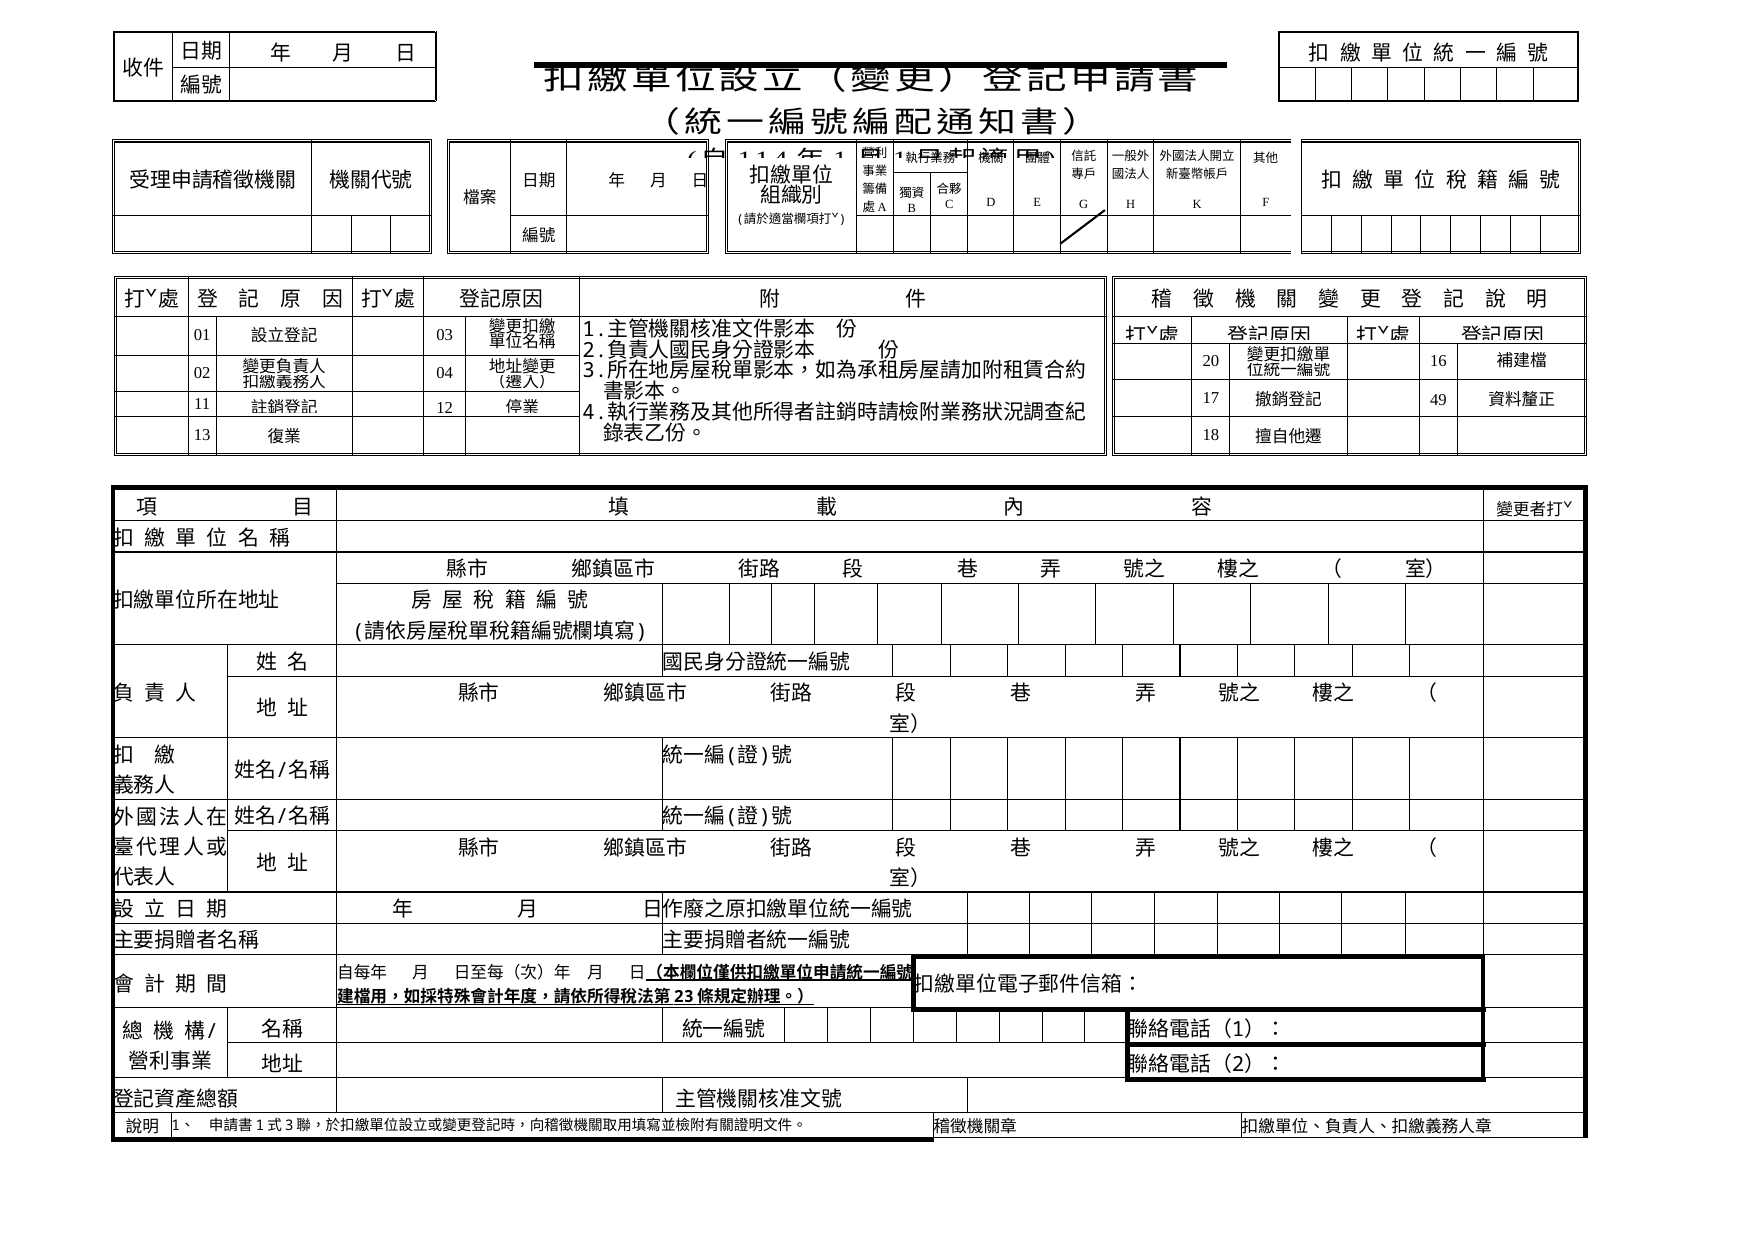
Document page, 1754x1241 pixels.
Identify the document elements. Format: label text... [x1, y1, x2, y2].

table_cell 扣 繳 義務人 [115, 738, 227, 798]
table_cell [1485, 1043, 1583, 1077]
table_cell 設立登記 [217, 317, 352, 355]
table_cell 11 [189, 392, 216, 416]
table_cell [957, 1012, 999, 1042]
table_cell 聯絡電話（2）： [1130, 1047, 1481, 1077]
table_cell [337, 521, 1483, 551]
table_cell 打ˇ處 [1348, 317, 1419, 343]
table_header 項 目 [115, 490, 336, 520]
table_cell [663, 584, 729, 644]
table_cell [1295, 645, 1352, 676]
table_cell [1066, 645, 1122, 676]
table_cell [1388, 68, 1424, 99]
table_cell [894, 216, 930, 251]
table_cell [1066, 800, 1122, 830]
table_cell [1061, 216, 1107, 251]
table_cell 編號 [511, 216, 566, 251]
table_cell [1155, 893, 1217, 923]
table_cell [968, 893, 1029, 923]
table_cell 03 [424, 317, 465, 355]
table_cell 縣市 鄉鎮區市 街路 段 巷 弄 號之 樓之 （ 室） [337, 553, 1483, 583]
table_cell 13 [189, 417, 216, 453]
table_cell [893, 800, 950, 830]
table_cell [1362, 216, 1391, 251]
table_cell [1241, 216, 1291, 251]
table_cell [1316, 68, 1351, 99]
table_header 打ˇ處 [353, 279, 423, 316]
table_header [437, 32, 1278, 99]
table_cell [1280, 68, 1315, 99]
table_cell 會 計 期 間 [115, 955, 336, 1007]
table_cell 名稱 [228, 1008, 336, 1042]
table_cell [1096, 584, 1173, 644]
table_cell 獨資 B [894, 173, 930, 215]
table_cell 聯絡電話（1）： [1130, 1012, 1481, 1042]
table_cell [1092, 924, 1154, 954]
table_cell [785, 1008, 827, 1042]
table_cell 外國法人在臺代理人或代表人 [115, 800, 227, 891]
table_cell [1352, 68, 1387, 99]
table_cell 年 月 日 [337, 893, 662, 923]
table_cell [1342, 893, 1405, 923]
table_cell [1218, 893, 1279, 923]
table_cell 合夥 C [931, 173, 967, 215]
table_cell [1014, 216, 1060, 251]
table_header 其他 F [1241, 143, 1291, 215]
table_cell [1181, 645, 1237, 676]
table_cell 停業 [466, 392, 579, 416]
table_cell [1392, 216, 1420, 251]
table_cell [337, 738, 662, 798]
table_cell [1497, 68, 1533, 99]
table_cell [337, 924, 662, 954]
table_cell [1484, 677, 1583, 737]
table_cell 扣繳單位所在地址 [115, 553, 336, 644]
table_cell [391, 216, 429, 251]
table_cell [857, 216, 893, 251]
table_cell [1280, 924, 1341, 954]
table_header 填 載 內 容 [337, 490, 1483, 520]
table_cell 補建檔 [1458, 344, 1584, 379]
table_cell [352, 216, 390, 251]
table_cell [828, 1008, 870, 1042]
table_header 變更者打ˇ [1484, 490, 1583, 520]
table_cell [337, 1043, 1125, 1077]
table_cell [1485, 955, 1583, 1007]
table_cell [1353, 800, 1409, 830]
table_cell 12 [424, 392, 465, 416]
table_cell 登記資產總額 [115, 1078, 336, 1112]
table_cell 主管機關核准文號 [663, 1078, 967, 1112]
table_cell [1115, 417, 1191, 453]
table_cell [1008, 800, 1065, 830]
table_cell [1291, 215, 1301, 251]
table_header 收件 [115, 33, 172, 99]
table_cell [1302, 216, 1331, 251]
table_cell 02 [189, 356, 216, 391]
table_cell [1238, 800, 1294, 830]
table_cell [1000, 1012, 1042, 1042]
table_cell [1348, 417, 1419, 453]
table_cell 說明 [115, 1113, 171, 1137]
table_cell [772, 584, 814, 644]
table_cell [1353, 738, 1409, 798]
table_cell [968, 924, 1029, 954]
table_cell 資料釐正 [1458, 380, 1584, 416]
table_cell 打ˇ處 [1115, 317, 1191, 343]
table_cell [1406, 893, 1483, 923]
table_cell [1155, 924, 1217, 954]
table_header 受理申請稽徵機關 [115, 143, 311, 215]
table_cell [1030, 924, 1091, 954]
table_cell 統一編(證)號 [663, 738, 892, 798]
table_cell 設 立 日 期 [115, 893, 336, 923]
table_cell [1484, 738, 1583, 798]
table_cell [1123, 800, 1179, 830]
table_cell [567, 216, 706, 251]
table_cell 18 [1192, 417, 1229, 453]
table_cell [1123, 738, 1179, 798]
table_cell 房 屋 稅 籍 編 號 (請依房屋稅單稅籍編號欄填寫) [337, 584, 662, 644]
table_cell 17 [1192, 380, 1229, 416]
table_cell 國民身分證統一編號 [663, 645, 892, 676]
table_cell [878, 584, 941, 644]
table_header 扣 繳 單 位 稅 籍 編 號 [1302, 143, 1578, 215]
table_cell 稽徵機關章 [934, 1113, 1241, 1137]
table_cell [1107, 431, 1112, 453]
table_header [1107, 276, 1112, 431]
table_header 信託 專戶 G [1061, 143, 1107, 215]
table_header 執行業務 [894, 143, 967, 172]
table_cell [968, 216, 1013, 251]
table_header 年 月 日 [567, 143, 706, 215]
table_cell [1019, 584, 1095, 644]
table_cell [1451, 216, 1480, 251]
table_cell [117, 356, 188, 391]
table_header 登記原因 [424, 279, 579, 316]
table_cell [951, 645, 1007, 676]
table_cell [1154, 216, 1240, 251]
table_cell [353, 356, 423, 391]
table_cell [942, 584, 1018, 644]
table_cell [424, 417, 465, 453]
table_cell 縣市 鄉鎮區市 街路 段 巷 弄 號之 樓之 （ 室） [337, 677, 1483, 737]
table_header 登 記 原 因 [189, 279, 352, 316]
table_cell 1.主管機關核准文件影本 份 2.負責人國民身分證影本 份 3.所在地房屋稅單影本，如為承租房屋請加附租賃合約書影本。 4.執行業務及其他所得者註銷時請檢附業務狀況調查紀錄表乙份。 [580, 317, 1104, 453]
table_cell [1484, 584, 1583, 644]
table_cell [1092, 893, 1154, 923]
table_header [432, 139, 447, 251]
table_cell 撤銷登記 [1230, 380, 1347, 416]
table_cell [1008, 645, 1065, 676]
table_cell 負 責 人 [115, 645, 227, 737]
table_cell [1329, 584, 1405, 644]
table_cell 自每年 月 日至每（次）年 月 日（本欄位僅供扣繳單位申請統一編號建檔用，如採特殊會計年度，請依所得稅法第23條規定辦理。） [337, 955, 911, 1007]
table_cell 變更扣繳 單位名稱 [466, 317, 579, 355]
table_cell [1511, 216, 1540, 251]
table_cell [1238, 645, 1294, 676]
table_cell 縣市 鄉鎮區市 街路 段 巷 弄 號之 樓之 （ 室） [337, 831, 1483, 891]
table_cell [1406, 924, 1483, 954]
table_header 扣繳單位 組織別 (請於適當欄項打ˇ) [728, 143, 856, 251]
table_cell [1484, 831, 1583, 891]
table_header 團體 E [1014, 143, 1060, 215]
table_cell [1030, 893, 1091, 923]
table_cell [117, 417, 188, 453]
table_header 機關 D [968, 143, 1013, 215]
table_cell [1534, 68, 1577, 99]
table_cell [337, 645, 662, 676]
table_cell 扣 繳 單 位 名 稱 [115, 521, 336, 551]
table_cell [968, 1078, 1583, 1112]
table_cell [1332, 216, 1361, 251]
table_cell [1421, 216, 1450, 251]
table_header 稽 徵 機 關 變 更 登 記 說 明 [1115, 279, 1584, 316]
table_cell [1348, 344, 1419, 379]
table_cell [1420, 417, 1457, 453]
table_cell [1061, 216, 1094, 241]
table_cell [730, 584, 771, 644]
table_cell [1484, 521, 1583, 551]
table_cell [1295, 800, 1352, 830]
table_cell [230, 68, 435, 99]
table_cell [1123, 645, 1179, 676]
table_cell [466, 417, 579, 453]
table_cell [1461, 68, 1496, 99]
table_cell 主要捐贈者統一編號 [663, 924, 967, 954]
table_header 打ˇ處 [117, 279, 188, 316]
table_cell [1066, 738, 1122, 798]
table_cell [1484, 553, 1583, 583]
table_cell [1485, 1008, 1583, 1042]
table_header 機關代號 [312, 143, 429, 215]
table_cell [115, 216, 311, 251]
table_cell 姓 名 [228, 645, 336, 676]
table_cell 16 [1420, 344, 1457, 379]
table_cell [1238, 738, 1294, 798]
table_cell 地址變更 （遷入） [466, 356, 579, 391]
table_cell 地 址 [228, 831, 336, 891]
table_cell [1484, 645, 1583, 676]
table_cell [914, 1012, 956, 1042]
table_cell [931, 216, 967, 251]
table_header 檔案 [450, 143, 510, 251]
table_cell [337, 1078, 662, 1112]
table_cell 20 [1192, 344, 1229, 379]
table_cell 申請書1式3聯，於扣繳單位設立或變更登記時，向稽徵機關取用填寫並檢附有關證明文件。 扣繳單位設立登記時，「扣繳單位統一編號」欄由稽徵機關編配填寫。 「作廢之原扣繳單位統一編號」欄一律免填（本欄限由稽徵機關填寫）。 除雙線欄外，扣繳單位應依核准證明文件轉載於本申請書。 扣繳單位經核發扣繳單位統一編號後，遇有變更欄項變更申請時，請打ˇ註記，並將原扣繳單位統一編號填入。 [172, 1113, 933, 1137]
table_cell [951, 800, 1007, 830]
table_cell [1410, 738, 1483, 798]
table_cell 變更扣繳單 位統一編號 [1230, 344, 1347, 379]
table_cell 總 機 構/ 營利事業 [115, 1008, 227, 1077]
table_header 年 月 日 [230, 33, 435, 67]
table_header 扣 繳 單 位 統 一 編 號 [1280, 33, 1577, 67]
table_cell [1458, 417, 1584, 453]
table_cell [312, 216, 351, 251]
table_cell [1425, 68, 1460, 99]
table_cell [1181, 800, 1237, 830]
table_cell 地址 [228, 1043, 336, 1077]
table_cell [1481, 216, 1510, 251]
table_cell [117, 392, 188, 416]
table_cell [1410, 800, 1483, 830]
table_header 日期 [511, 143, 566, 215]
table_cell 變更負責人 扣繳義務人 [217, 356, 352, 391]
table_cell 04 [424, 356, 465, 391]
table_cell [1484, 893, 1583, 923]
table_cell [1295, 738, 1352, 798]
table_cell [893, 738, 950, 798]
table_cell [1342, 924, 1405, 954]
table_cell [1348, 380, 1419, 416]
table_cell [1181, 738, 1237, 798]
table_cell 01 [189, 317, 216, 355]
table_cell 扣繳單位電子郵件信箱： [916, 959, 1481, 1007]
table_cell [951, 738, 1007, 798]
table_header 外國法人開立新臺幣帳戶 K [1154, 143, 1240, 215]
table_cell [1410, 645, 1483, 676]
table_cell [871, 1008, 913, 1042]
table_cell 地 址 [228, 677, 336, 737]
table_cell 統一編號 [663, 1008, 784, 1042]
table_cell [1541, 216, 1578, 251]
table_cell 主要捐贈者名稱 [115, 924, 336, 954]
table_cell [337, 1008, 662, 1042]
table_header 日期 [173, 33, 229, 67]
table_cell [1406, 584, 1483, 644]
table_cell [353, 317, 423, 355]
table_cell 復業 [217, 417, 352, 453]
table_cell 作廢之原扣繳單位統一編號 [663, 893, 967, 923]
table_header [709, 139, 725, 251]
table_cell [337, 800, 662, 830]
table_header 附 件 [580, 279, 1104, 316]
table_cell [1353, 645, 1409, 676]
table_cell 扣繳單位、負責人、扣繳義務人章 [1242, 1113, 1583, 1137]
table_cell [1115, 380, 1191, 416]
table_header 一般外國法人 H [1108, 143, 1153, 215]
table_cell 統一編(證)號 [663, 800, 892, 830]
table_header [1291, 139, 1301, 215]
table_cell 姓名/名稱 [228, 800, 336, 830]
table_cell [353, 417, 423, 453]
table_cell 註銷登記 [217, 392, 352, 416]
table_cell 姓名/名稱 [228, 738, 336, 798]
table_cell [117, 317, 188, 355]
table_header 營利事業 籌備處A [857, 143, 893, 215]
table_cell [1085, 1012, 1125, 1042]
table_cell [1218, 924, 1279, 954]
table_cell 登記原因 [1192, 317, 1347, 343]
table_cell [353, 392, 423, 416]
table_cell 登記原因 [1420, 317, 1584, 343]
table_cell 49 [1420, 380, 1457, 416]
table_cell [1008, 738, 1065, 798]
table_cell [815, 584, 877, 644]
table_cell [893, 645, 950, 676]
table_cell [1484, 924, 1583, 954]
table_cell [1484, 800, 1583, 830]
table_cell [1043, 1012, 1084, 1042]
table_cell 擅自他遷 [1230, 417, 1347, 453]
table_cell [1251, 584, 1328, 644]
table_cell [1174, 584, 1250, 644]
table_cell [1280, 893, 1341, 923]
table_cell [1108, 216, 1153, 251]
table_cell 編號 [173, 68, 229, 99]
table_cell [1115, 344, 1191, 379]
